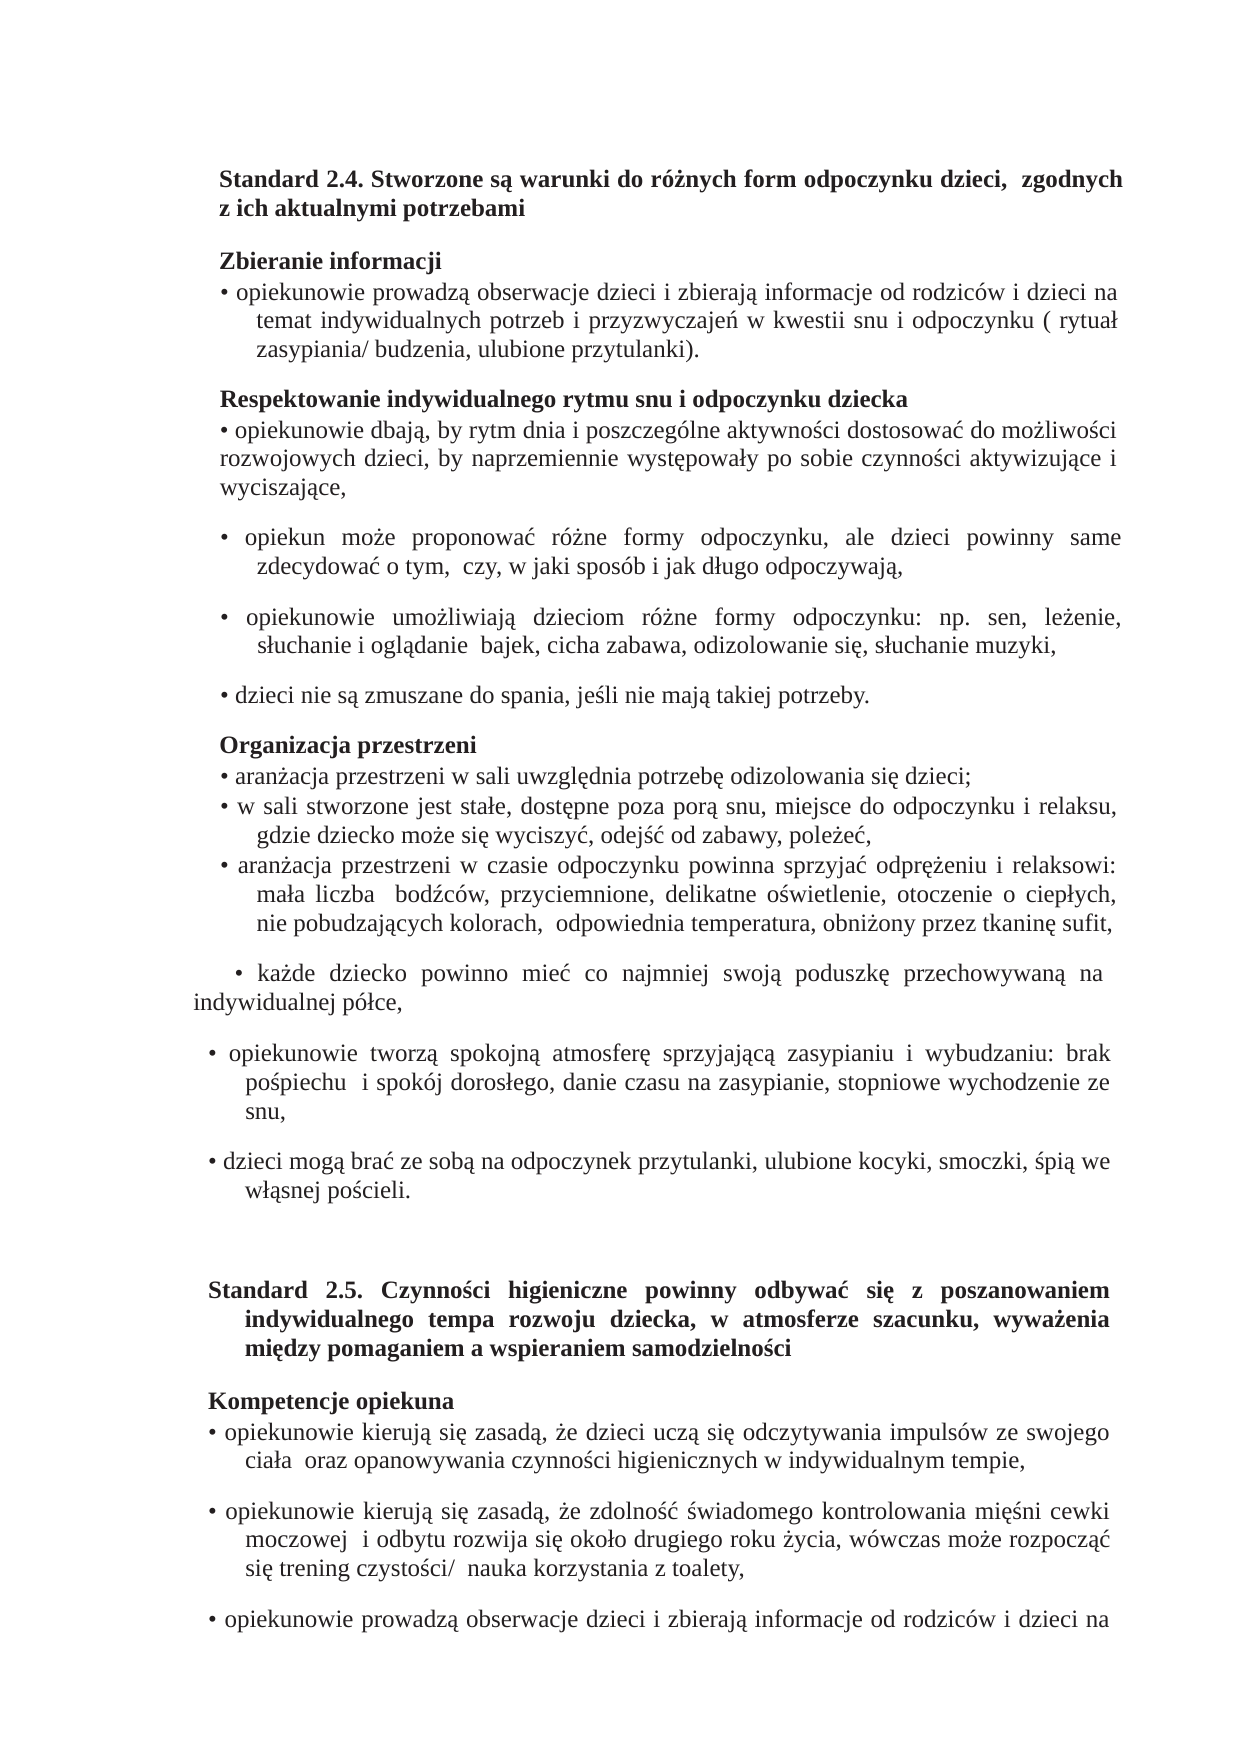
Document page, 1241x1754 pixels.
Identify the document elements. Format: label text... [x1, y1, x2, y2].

text Respektowanie indywidualnego rytmu snu i odpoczynku dziecka [219, 384, 1122, 413]
text • opiekunowie prowadzą obserwacje dzieci i zbierają informacje od rodziców i dzieci na temat indywidualnych potrzeb i przyzwyczajeń w kwestii snu i odpoczynku ( rytuał zasypiania/ budzenia, ulubione przytulanki). [220, 277, 1119, 363]
text • w sali stworzone jest stałe, dostępne poza porą snu, miejsce do odpoczynku i relaksu, gdzie dziecko może się wyciszyć, odejść od zabawy, poleżeć, [220, 791, 1118, 849]
text • aranżacja przestrzeni w sali uwzględnia potrzebę odizolowania się dzieci; [220, 761, 1118, 790]
text • opiekunowie tworzą spokojną atmosferę sprzyjającą zasypianiu i wybudzaniu: brak pośpiechu i spokój dorosłego, danie czasu na zasypianie, stopniowe wychodzenie ze snu, [208, 1038, 1111, 1125]
text • dzieci mogą brać ze sobą na odpoczynek przytulanki, ulubione kocyki, smoczki, śpią we włąsnej pościeli. [208, 1146, 1111, 1204]
text • opiekunowie dbają, by rytm dnia i poszczególne aktywności dostosować do możliwości rozwojowych dzieci, by naprzemiennie występowały po sobie czynności aktywizujące i wyciszające, [219, 415, 1118, 501]
text Standard 2.4. Stworzone są warunki do różnych form odpoczynku dzieci, zgodnych z ich aktualnymi potrzebami [219, 164, 1124, 222]
text Organizacja przestrzeni [219, 731, 1122, 759]
text • dzieci nie są zmuszane do spania, jeśli nie mają takiej potrzeby. [220, 681, 1123, 709]
text Zbieranie informacji [219, 246, 1122, 275]
text • każde dziecko powinno mieć co najmniej swoją poduszkę przechowywaną na indywidualnej półce, [193, 958, 1104, 1016]
text • opiekun może proponować różne formy odpoczynku, ale dzieci powinny same zdecydować o tym, czy, w jaki sposób i jak długo odpoczywają, [220, 522, 1123, 580]
text Standard 2.5. Czynności higieniczne powinny odbywać się z poszanowaniem indywidualnego tempa rozwoju dziecka, w atmosferze szacunku, wyważenia między pomaganiem a wspieraniem samodzielności [208, 1276, 1111, 1362]
text • opiekunowie prowadzą obserwacje dzieci i zbierają informacje od rodziców i dzieci na [208, 1604, 1111, 1632]
text • aranżacja przestrzeni w czasie odpoczynku powinna sprzyjać odprężeniu i relaksowi: mała liczba bodźców, przyciemnione, delikatne oświetlenie, otoczenie o ciepłych, nie pobudzających kolorach, odpowiednia temperatura, obniżony przez tkaninę sufit, [220, 851, 1118, 937]
text • opiekunowie kierują się zasadą, że zdolność świadomego kontrolowania mięśni cewki moczowej i odbytu rozwija się około drugiego roku życia, wówczas może rozpocząć się trening czystości/ nauka korzystania z toalety, [208, 1496, 1111, 1582]
text • opiekunowie umożliwiają dzieciom różne formy odpoczynku: np. sen, leżenie, słuchanie i oglądanie bajek, cicha zabawa, odizolowanie się, słuchanie muzyki, [220, 602, 1123, 659]
text Kompetencje opiekuna [208, 1386, 1122, 1415]
text • opiekunowie kierują się zasadą, że dzieci uczą się odczytywania impulsów ze swojego ciała oraz opanowywania czynności higienicznych w indywidualnym tempie, [208, 1417, 1111, 1474]
